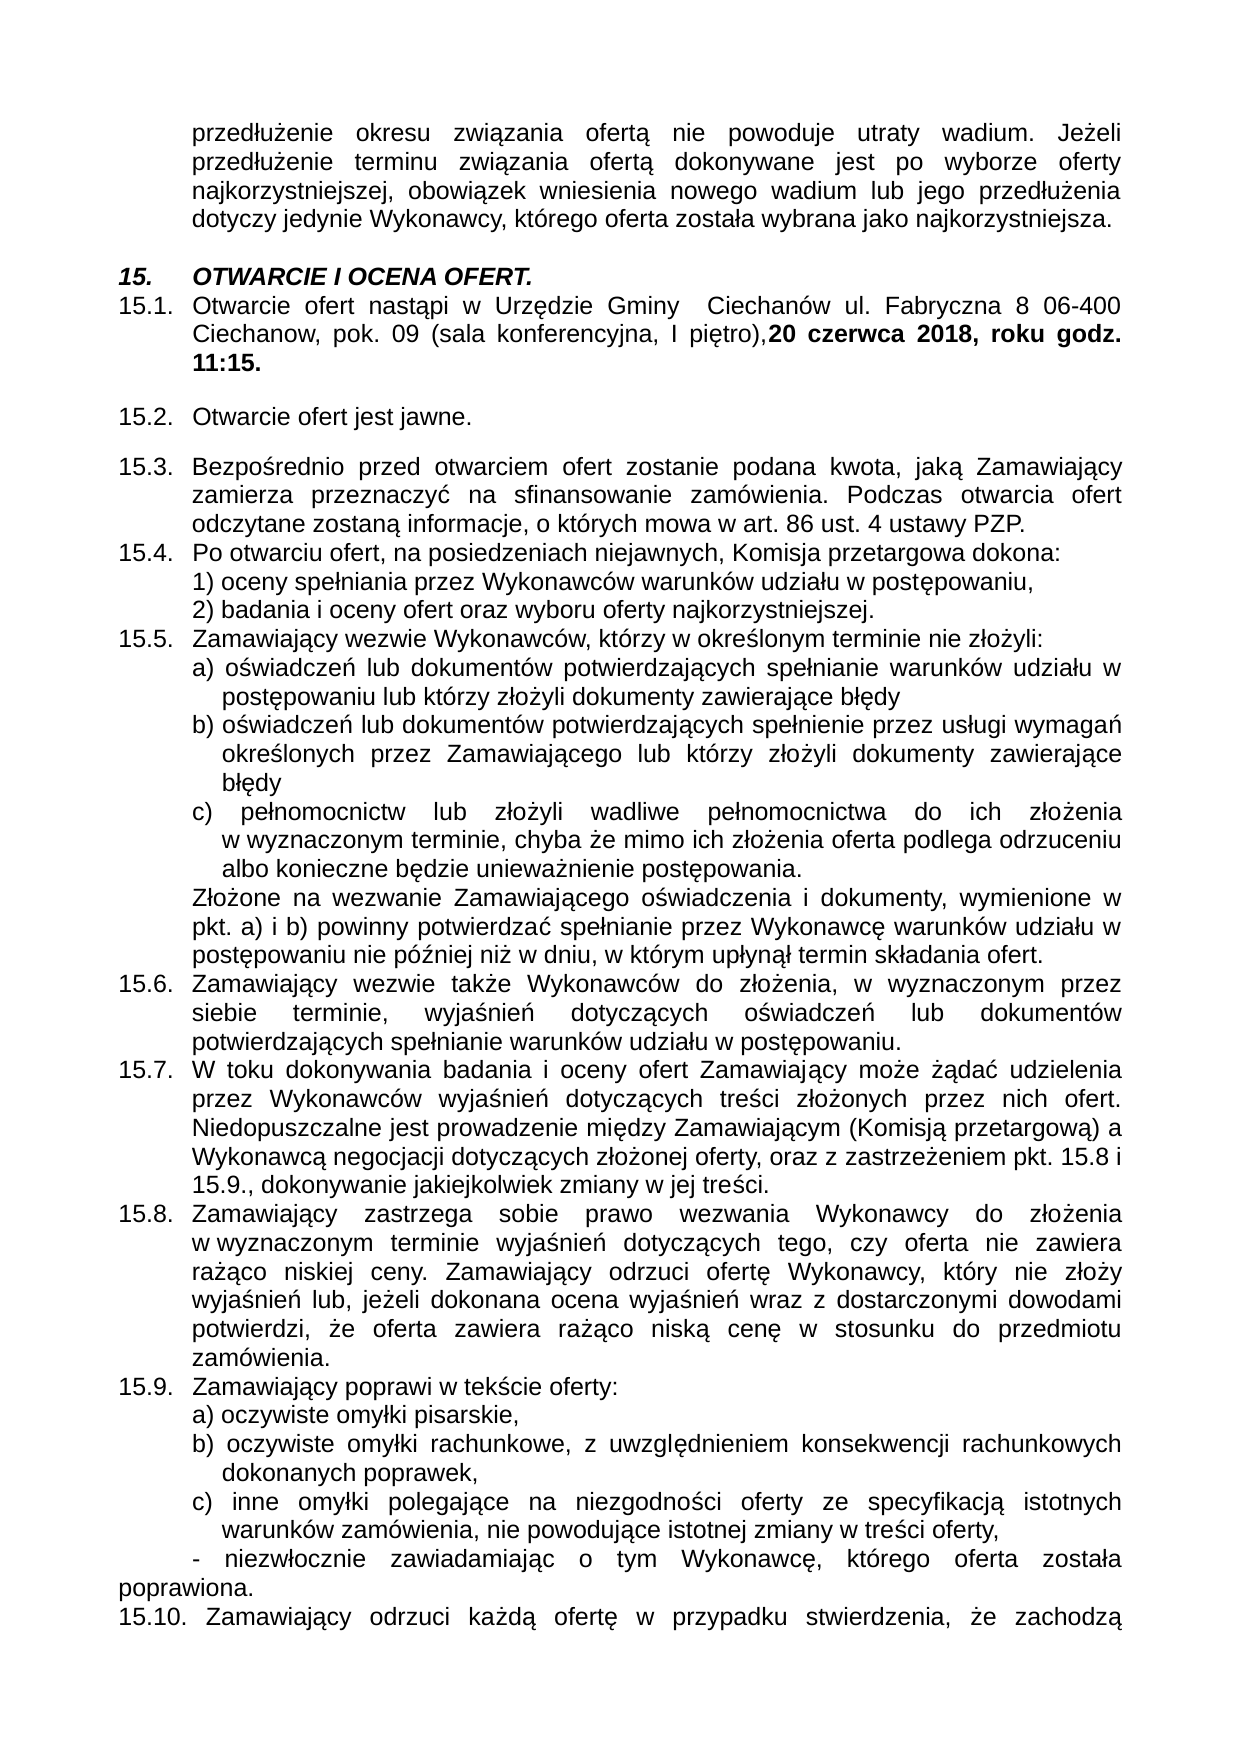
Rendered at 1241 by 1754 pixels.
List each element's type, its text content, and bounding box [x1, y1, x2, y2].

text 15.1. Otwarcie ofert nastąpi w Urzędzie Gminy Ciechanów ul. Fabryczna 8 06-400 Ciechanow, pok. 09 (sala konferencyjna, I piętro),20 czerwca 2018, roku godz. 11:15. [118, 291, 1122, 377]
text przedłużenie okresu związania ofertą nie powoduje utraty wadium. Jeżeli przedłużenie terminu związania ofertą dokonywane jest po wyborze oferty najkorzystniejszej, obowiązek wniesienia nowego wadium lub jego przedłużenia dotyczy jedynie Wykonawcy, którego oferta została wybrana jako najkorzystniejsza. [118, 118, 1122, 233]
text 15.6. Zamawiający wezwie także Wykonawców do złożenia, w wyznaczonym przez siebie terminie, wyjaśnień dotyczących oświadczeń lub dokumentów potwierdzających spełnianie warunków udziału w postępowaniu. [118, 969, 1122, 1055]
text 15.5. Zamawiający wezwie Wykonawców, którzy w określonym terminie nie złożyli: [118, 624, 1122, 653]
text 15. OTWARCIE I OCENA OFERT. [118, 262, 1122, 291]
text c) pełnomocnictw lub złożyli wadliwe pełnomocnictwa do ich złożenia w wyznaczonym terminie, chyba że mimo ich złożenia oferta podlega odrzuceniu albo konieczne będzie unieważnienie postępowania. [192, 796, 1122, 883]
text 15.4. Po otwarciu ofert, na posiedzeniach niejawnych, Komisja przetargowa dokona: [118, 538, 1122, 566]
text a) oczywiste omyłki pisarskie, [118, 1400, 1122, 1429]
text 15.3. Bezpośrednio przed otwarciem ofert zostanie podana kwota, jaką Zamawiający zamierza przeznaczyć na sfinansowanie zamówienia. Podczas otwarcia ofert odczytane zostaną informacje, o których mowa w art. 86 ust. 4 ustawy PZP. [118, 451, 1122, 538]
text 15.7. W toku dokonywania badania i oceny ofert Zamawiający może żądać udzielenia przez Wykonawców wyjaśnień dotyczących treści złożonych przez nich ofert. Niedopuszczalne jest prowadzenie między Zamawiającym (Komisją przetargową) a Wykonawcą negocjacji dotyczących złożonej oferty, oraz z zastrzeżeniem pkt. 15.8 i 15.9., dokonywanie jakiejkolwiek zmiany w jej treści. [118, 1055, 1122, 1199]
text 2) badania i oceny ofert oraz wyboru oferty najkorzystniejszej. [118, 595, 1122, 624]
text 15.2. Otwarcie ofert jest jawne. [118, 402, 1122, 431]
text b) oświadczeń lub dokumentów potwierdzających spełnienie przez usługi wymagań określonych przez Zamawiającego lub którzy złożyli dokumenty zawierające błędy [192, 710, 1122, 796]
text 15.9. Zamawiający poprawi w tekście oferty: [118, 1371, 1122, 1400]
text a) oświadczeń lub dokumentów potwierdzających spełnianie warunków udziału w postępowaniu lub którzy złożyli dokumenty zawierające błędy [192, 653, 1122, 710]
text b) oczywiste omyłki rachunkowe, z uwzględnieniem konsekwencji rachunkowych dokonanych poprawek, [192, 1429, 1122, 1486]
text - niezwłocznie zawiadamiając o tym Wykonawcę, którego oferta została poprawiona. [118, 1544, 1122, 1601]
text 1) oceny spełniania przez Wykonawców warunków udziału w postępowaniu, [118, 566, 1122, 595]
text 15.10. Zamawiający odrzuci każdą ofertę w przypadku stwierdzenia, że zachodzą [118, 1601, 1122, 1630]
text c) inne omyłki polegające na niezgodności oferty ze specyfikacją istotnych warunków zamówienia, nie powodujące istotnej zmiany w treści oferty, [192, 1486, 1122, 1544]
text 15.8. Zamawiający zastrzega sobie prawo wezwania Wykonawcy do złożenia w wyznaczonym terminie wyjaśnień dotyczących tego, czy oferta nie zawiera rażąco niskiej ceny. Zamawiający odrzuci ofertę Wykonawcy, który nie złoży wyjaśnień lub, jeżeli dokonana ocena wyjaśnień wraz z dostarczonymi dowodami potwierdzi, że oferta zawiera rażąco niską cenę w stosunku do przedmiotu zamówienia. [118, 1199, 1122, 1371]
text Złożone na wezwanie Zamawiającego oświadczenia i dokumenty, wymienione w pkt. a) i b) powinny potwierdzać spełnianie przez Wykonawcę warunków udziału w postępowaniu nie później niż w dniu, w którym upłynął termin składania ofert. [192, 883, 1122, 969]
